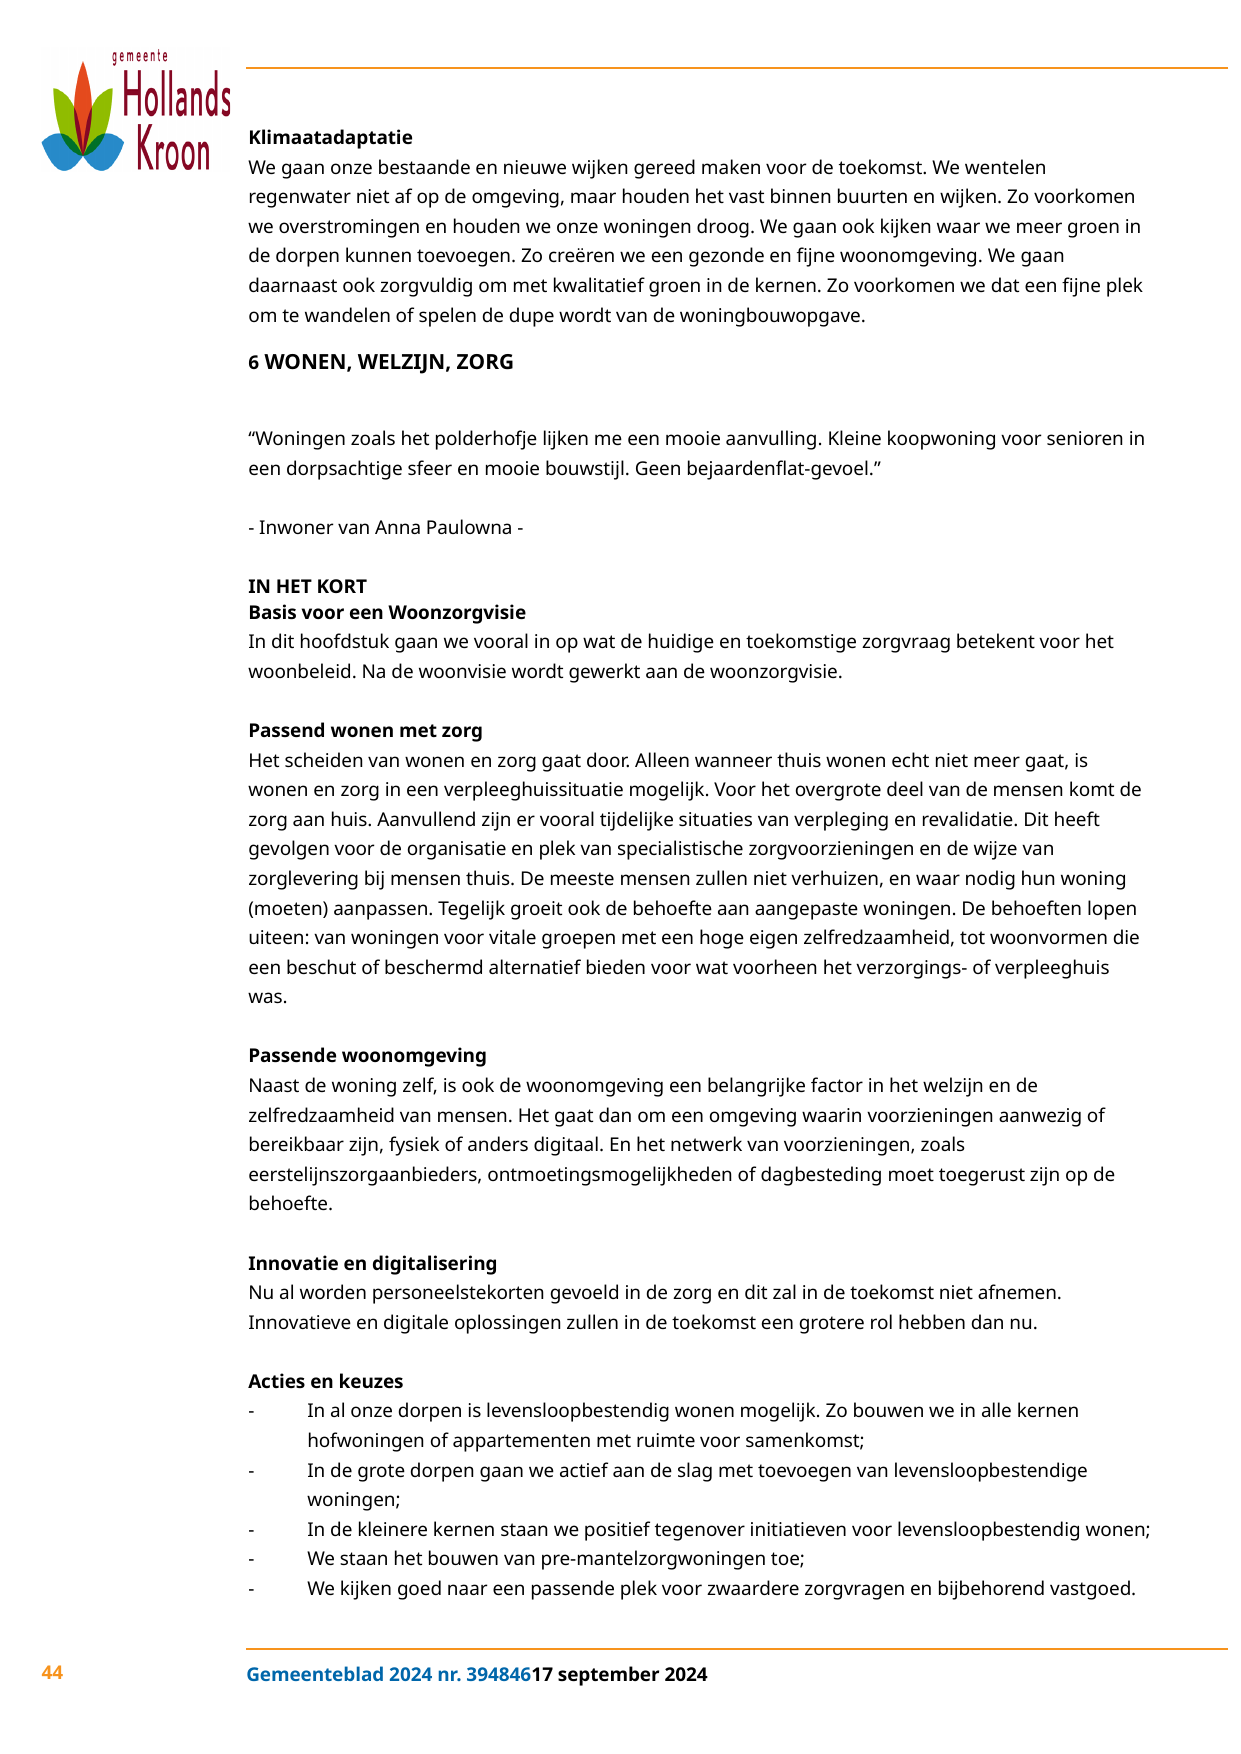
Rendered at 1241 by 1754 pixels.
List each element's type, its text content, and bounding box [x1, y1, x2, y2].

text Basis voor een Woonzorgvisie [248, 599, 1152, 624]
text IN HET KORT [248, 573, 1152, 599]
text Klimaatadaptatie [248, 124, 1152, 150]
text “Woningen zoals het polderhofje lijken me een mooie aanvulling. Kleine koopwoning voor senioren in een dorpsachtige sfeer en mooie bouwstijl. Geen bejaardenflat-gevoel.” [248, 425, 1152, 481]
text Passende woonomgeving [248, 1043, 1152, 1068]
text Naast de woning zelf, is ook de woonomgeving een belangrijke factor in het welzijn en de zelfredzaamheid van mensen. Het gaat dan om een omgeving waarin voorzieningen aanwezig of bereikbaar zijn, fysiek of anders digitaal. En het netwerk van voorzieningen, zoals eerstelijnszorgaanbieders, ontmoetingsmogelijkheden of dagbesteding moet toegerust zijn op de behoefte. [248, 1072, 1152, 1216]
picture [41, 47, 231, 172]
text We gaan onze bestaande en nieuwe wijken gereed maken voor de toekomst. We wentelen regenwater niet af op de omgeving, maar houden het vast binnen buurten en wijken. Zo voorkomen we overstromingen en houden we onze woningen droog. We gaan ook kijken waar we meer groen in de dorpen kunnen toevoegen. Zo creëren we een gezonde en fijne woonomgeving. We gaan daarnaast ook zorgvuldig om met kwalitatief groen in de kernen. Zo voorkomen we dat een fijne plek om te wandelen of spelen de dupe wordt van de woningbouwopgave. [248, 154, 1152, 328]
text Passend wonen met zorg [248, 717, 1152, 743]
text - Inwoner van Anna Paulowna - [248, 514, 1152, 540]
text Het scheiden van wonen en zorg gaat door. Alleen wanneer thuis wonen echt niet meer gaat, is wonen en zorg in een verpleeghuissituatie mogelijk. Voor het overgrote deel van de mensen komt de zorg aan huis. Aanvullend zijn er vooral tijdelijke situaties van verpleging en revalidatie. Dit heeft gevolgen voor de organisatie en plek van specialistische zorgvoorzieningen en de wijze van zorglevering bij mensen thuis. De meeste mensen zullen niet verhuizen, en waar nodig hun woning (moeten) aanpassen. Tegelijk groeit ook de behoefte aan aangepaste woningen. De behoeften lopen uiteen: van woningen voor vitale groepen met een hoge eigen zelfredzaamheid, tot woonvormen die een beschut of beschermd alternatief bieden voor wat voorheen het verzorgings- of verpleeghuis was. [248, 747, 1152, 1009]
text Innovatie en digitalisering [248, 1250, 1152, 1275]
table_header Acties en keuzes In al onze dorpen is levensloopbestendig wonen mogelijk. Zo bouwen we in alle kernen hofwoningen of appartementen met ruimte voor samenkomst; In de grote dorpen gaan we actief aan de slag met toevoegen van levensloopbestendige woningen; In de kleinere kernen staan we positief tegenover initiatieven voor levensloopbestendig wonen; We staan het bouwen van pre-mantelzorgwoningen toe; We kijken goed naar een passende plek voor zwaardere zorgvragen en bijbehorend vastgoed. [248, 1368, 1152, 1601]
text In dit hoofdstuk gaan we vooral in op wat de huidige en toekomstige zorgvraag betekent voor het woonbeleid. Na de woonvisie wordt gewerkt aan de woonzorgvisie. [248, 628, 1152, 684]
text 6 WONEN, WELZIJN, ZORG [248, 347, 1152, 376]
text Nu al worden personeelstekorten gevoeld in de zorg en dit zal in de toekomst niet afnemen. Innovatieve en digitale oplossingen zullen in de toekomst een grotere rol hebben dan nu. [248, 1279, 1152, 1334]
